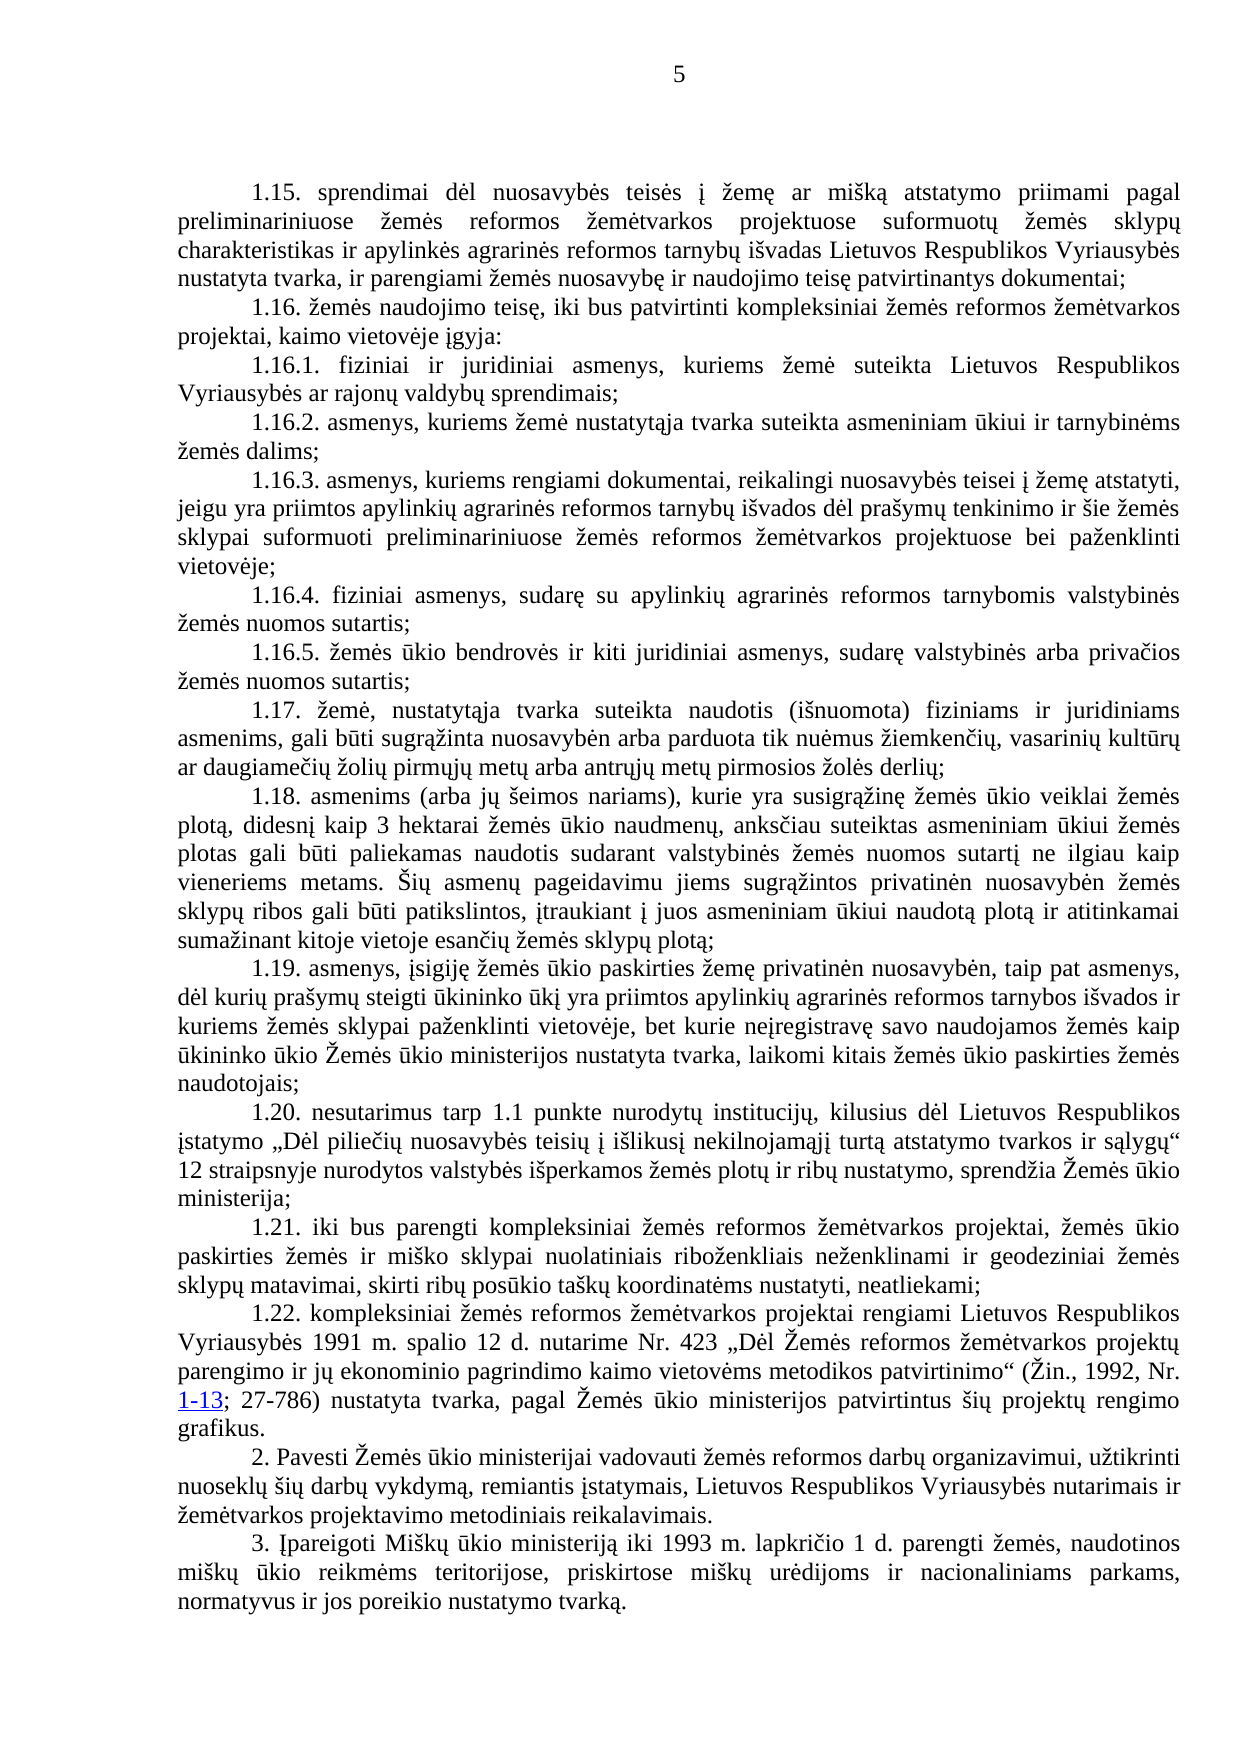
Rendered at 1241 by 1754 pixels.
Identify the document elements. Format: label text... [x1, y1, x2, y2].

text 1.16.5. žemės ūkio bendrovės ir kiti juridiniai asmenys, sudarę valstybinės arba privačios žemės nuomos sutartis; [177, 637, 1181, 695]
text 1.19. asmenys, įsigiję žemės ūkio paskirties žemę privatinėn nuosavybėn, taip pat asmenys, dėl kurių prašymų steigti ūkininko ūkį yra priimtos apylinkių agrarinės reformos tarnybos išvados ir kuriems žemės sklypai paženklinti vietovėje, bet kurie neįregistravę savo naudojamos žemės kaip ūkininko ūkio Žemės ūkio ministerijos nustatyta tvarka, laikomi kitais žemės ūkio paskirties žemės naudotojais; [177, 953, 1181, 1097]
text 1.20. nesutarimus tarp 1.1 punkte nurodytų institucijų, kilusius dėl Lietuvos Respublikos įstatymo „Dėl piliečių nuosavybės teisių į išlikusį nekilnojamąjį turtą atstatymo tvarkos ir sąlygų“ 12 straipsnyje nurodytos valstybės išperkamos žemės plotų ir ribų nustatymo, sprendžia Žemės ūkio ministerija; [177, 1097, 1181, 1212]
text 1.16.2. asmenys, kuriems žemė nustatytąja tvarka suteikta asmeniniam ūkiui ir tarnybinėms žemės dalims; [177, 407, 1181, 465]
text 1.21. iki bus parengti kompleksiniai žemės reformos žemėtvarkos projektai, žemės ūkio paskirties žemės ir miško sklypai nuolatiniais riboženkliais neženklinami ir geodeziniai žemės sklypų matavimai, skirti ribų posūkio taškų koordinatėms nustatyti, neatliekami; [177, 1212, 1181, 1298]
text 1.15. sprendimai dėl nuosavybės teisės į žemę ar mišką atstatymo priimami pagal preliminariniuose žemės reformos žemėtvarkos projektuose suformuotų žemės sklypų charakteristikas ir apylinkės agrarinės reformos tarnybų išvadas Lietuvos Respublikos Vyriausybės nustatyta tvarka, ir parengiami žemės nuosavybę ir naudojimo teisę patvirtinantys dokumentai; [177, 177, 1181, 292]
text 2. Pavesti Žemės ūkio ministerijai vadovauti žemės reformos darbų organizavimui, užtikrinti nuoseklų šių darbų vykdymą, remiantis įstatymais, Lietuvos Respublikos Vyriausybės nutarimais ir žemėtvarkos projektavimo metodiniais reikalavimais. [177, 1442, 1181, 1528]
text 1.16.4. fiziniai asmenys, sudarę su apylinkių agrarinės reformos tarnybomis valstybinės žemės nuomos sutartis; [177, 580, 1181, 637]
text 1.18. asmenims (arba jų šeimos nariams), kurie yra susigrąžinę žemės ūkio veiklai žemės plotą, didesnį kaip 3 hektarai žemės ūkio naudmenų, anksčiau suteiktas asmeniniam ūkiui žemės plotas gali būti paliekamas naudotis sudarant valstybinės žemės nuomos sutartį ne ilgiau kaip vieneriems metams. Šių asmenų pageidavimu jiems sugrąžintos privatinėn nuosavybėn žemės sklypų ribos gali būti patikslintos, įtraukiant į juos asmeniniam ūkiui naudotą plotą ir atitinkamai sumažinant kitoje vietoje esančių žemės sklypų plotą; [177, 781, 1181, 953]
text 1.16.3. asmenys, kuriems rengiami dokumentai, reikalingi nuosavybės teisei į žemę atstatyti, jeigu yra priimtos apylinkių agrarinės reformos tarnybų išvados dėl prašymų tenkinimo ir šie žemės sklypai suformuoti preliminariniuose žemės reformos žemėtvarkos projektuose bei paženklinti vietovėje; [177, 465, 1181, 580]
text 3. Įpareigoti Miškų ūkio ministeriją iki 1993 m. lapkričio 1 d. parengti žemės, naudotinos miškų ūkio reikmėms teritorijose, priskirtose miškų urėdijoms ir nacionaliniams parkams, normatyvus ir jos poreikio nustatymo tvarką. [177, 1528, 1181, 1615]
text 1.17. žemė, nustatytąja tvarka suteikta naudotis (išnuomota) fiziniams ir juridiniams asmenims, gali būti sugrąžinta nuosavybėn arba parduota tik nuėmus žiemkenčių, vasarinių kultūrų ar daugiamečių žolių pirmųjų metų arba antrųjų metų pirmosios žolės derlių; [177, 695, 1181, 781]
text 1.22. kompleksiniai žemės reformos žemėtvarkos projektai rengiami Lietuvos Respublikos Vyriausybės 1991 m. spalio 12 d. nutarime Nr. 423 „Dėl Žemės reformos žemėtvarkos projektų parengimo ir jų ekonominio pagrindimo kaimo vietovėms metodikos patvirtinimo“ (Žin., 1992, Nr. 1-13; 27-786) nustatyta tvarka, pagal Žemės ūkio ministerijos patvirtintus šių projektų rengimo grafikus. [177, 1298, 1181, 1442]
text 1.16. žemės naudojimo teisę, iki bus patvirtinti kompleksiniai žemės reformos žemėtvarkos projektai, kaimo vietovėje įgyja: [177, 292, 1181, 350]
text 1.16.1. fiziniai ir juridiniai asmenys, kuriems žemė suteikta Lietuvos Respublikos Vyriausybės ar rajonų valdybų sprendimais; [177, 350, 1181, 407]
